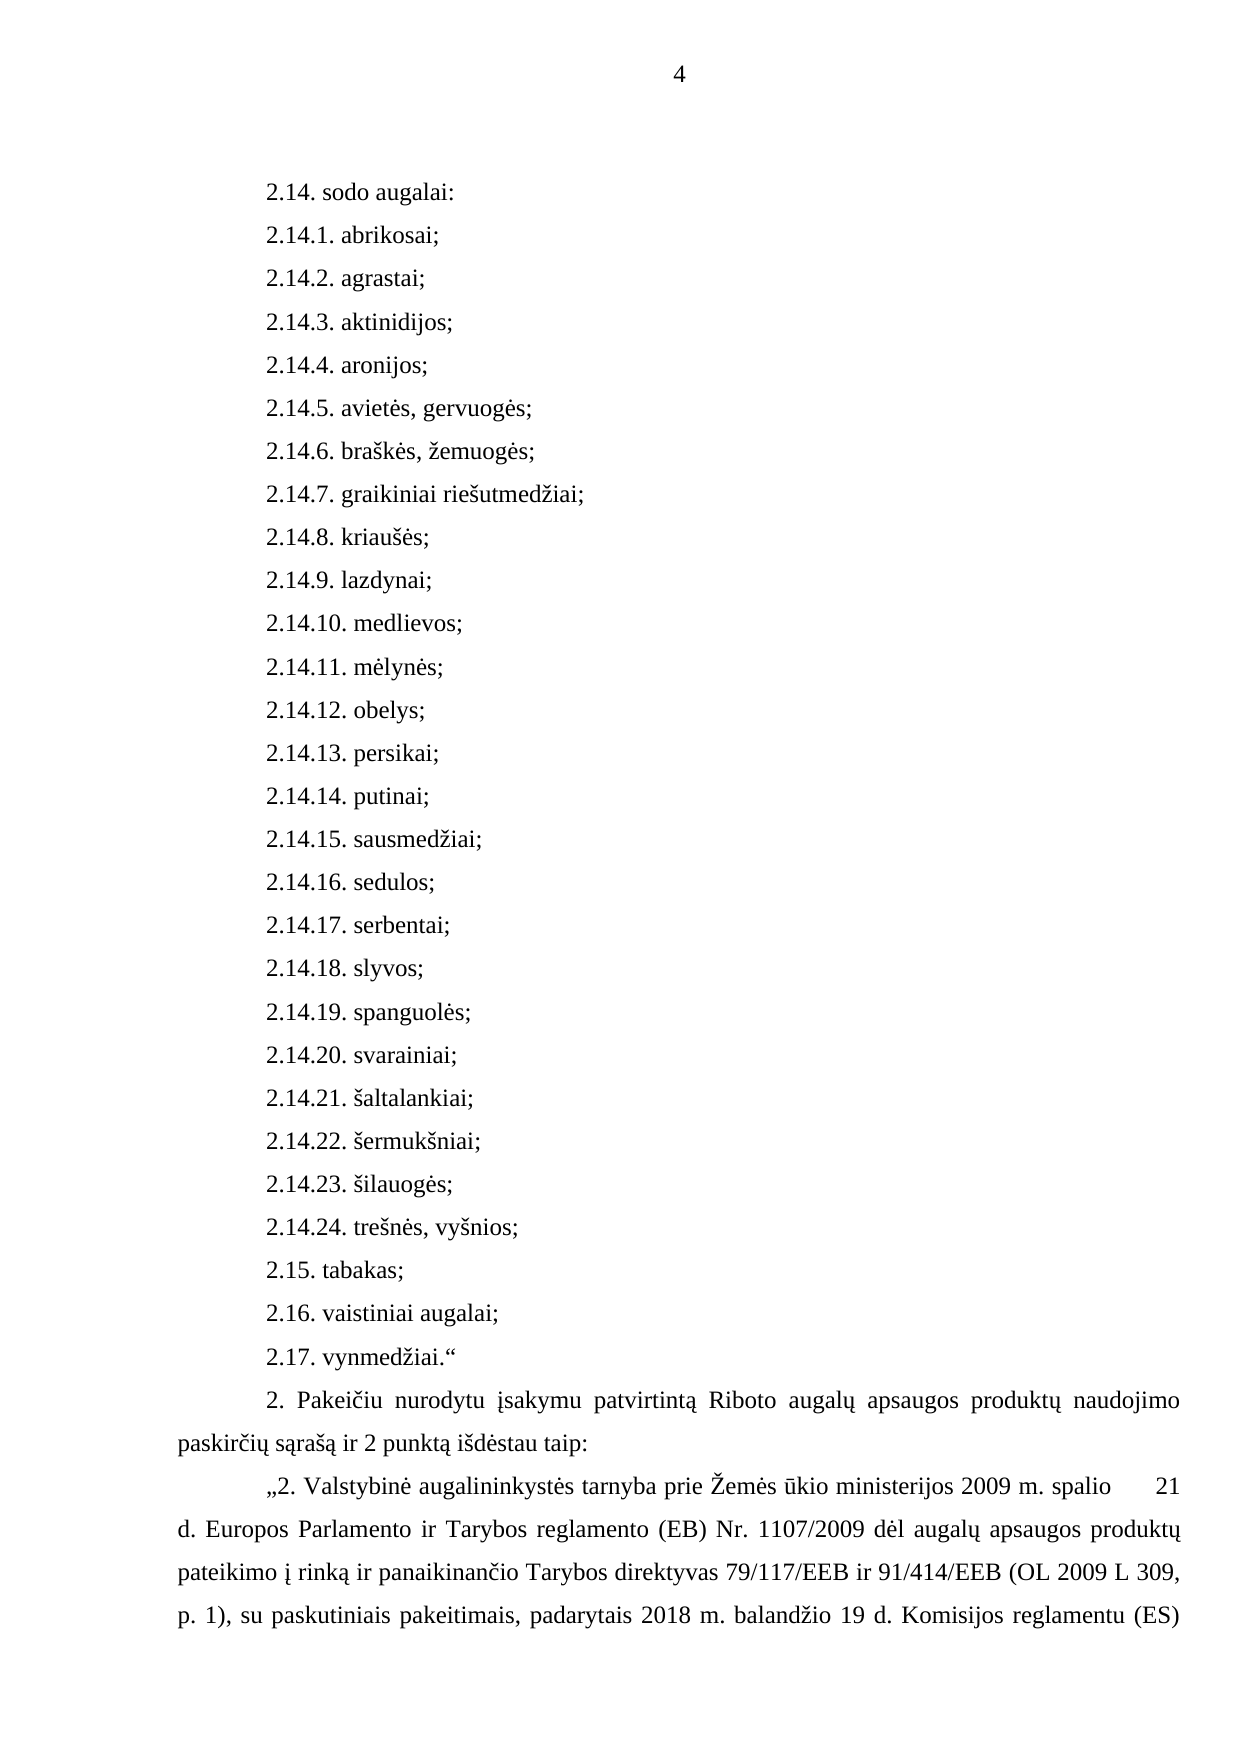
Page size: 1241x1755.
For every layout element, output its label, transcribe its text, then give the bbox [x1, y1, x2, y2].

text 2.14.10. medlievos; [177, 608, 1181, 637]
text 2.14.14. putinai; [177, 781, 1181, 810]
text 2.17. vynmedžiai.“ [177, 1342, 1181, 1370]
text 2.14.18. slyvos; [177, 953, 1181, 982]
text 2.15. tabakas; [177, 1255, 1181, 1284]
text 2.14.19. spanguolės; [177, 997, 1181, 1025]
text 2.16. vaistiniai augalai; [177, 1298, 1181, 1327]
text 2.14.23. šilauogės; [177, 1169, 1181, 1198]
text 2.14.15. sausmedžiai; [177, 824, 1181, 853]
text 2.14.1. abrikosai; [177, 220, 1181, 249]
text 2.14.22. šermukšniai; [177, 1126, 1181, 1155]
text 2.14.2. agrastai; [177, 263, 1181, 292]
text 2.14.3. aktinidijos; [177, 307, 1181, 335]
text 2.14.12. obelys; [177, 695, 1181, 723]
text 2.14.16. sedulos; [177, 867, 1181, 896]
text 2.14.17. serbentai; [177, 910, 1181, 939]
text 2.14.13. persikai; [177, 738, 1181, 767]
text 2.14.5. avietės, gervuogės; [177, 393, 1181, 422]
text 2.14.9. lazdynai; [177, 565, 1181, 594]
text 2.14.20. svarainiai; [177, 1040, 1181, 1068]
text 2. Pakeičiu nurodytu įsakymu patvirtintą Riboto augalų apsaugos produktų naudojimo paskirčių sąrašą ir 2 punktą išdėstau taip: [177, 1385, 1181, 1457]
text 2.14.7. graikiniai riešutmedžiai; [177, 479, 1181, 508]
text 2.14. sodo augalai: [177, 177, 1181, 206]
text 2.14.24. trešnės, vyšnios; [177, 1212, 1181, 1241]
text 2.14.4. aronijos; [177, 350, 1181, 378]
text 2.14.21. šaltalankiai; [177, 1083, 1181, 1112]
text „2. Valstybinė augalininkystės tarnyba prie Žemės ūkio ministerijos 2009 m. spalio 21 d. Europos Parlamento ir Tarybos reglamento (EB) Nr. 1107/2009 dėl augalų apsaugos produktų pateikimo į rinką ir panaikinančio Tarybos direktyvas 79/117/EEB ir 91/414/EEB (OL 2009 L 309, p. 1), su paskutiniais pakeitimais, padarytais 2018 m. balandžio 19 d. Komisijos reglamentu (ES) [177, 1471, 1181, 1629]
text 2.14.6. braškės, žemuogės; [177, 436, 1181, 465]
text 2.14.8. kriaušės; [177, 522, 1181, 551]
text 2.14.11. mėlynės; [177, 652, 1181, 680]
